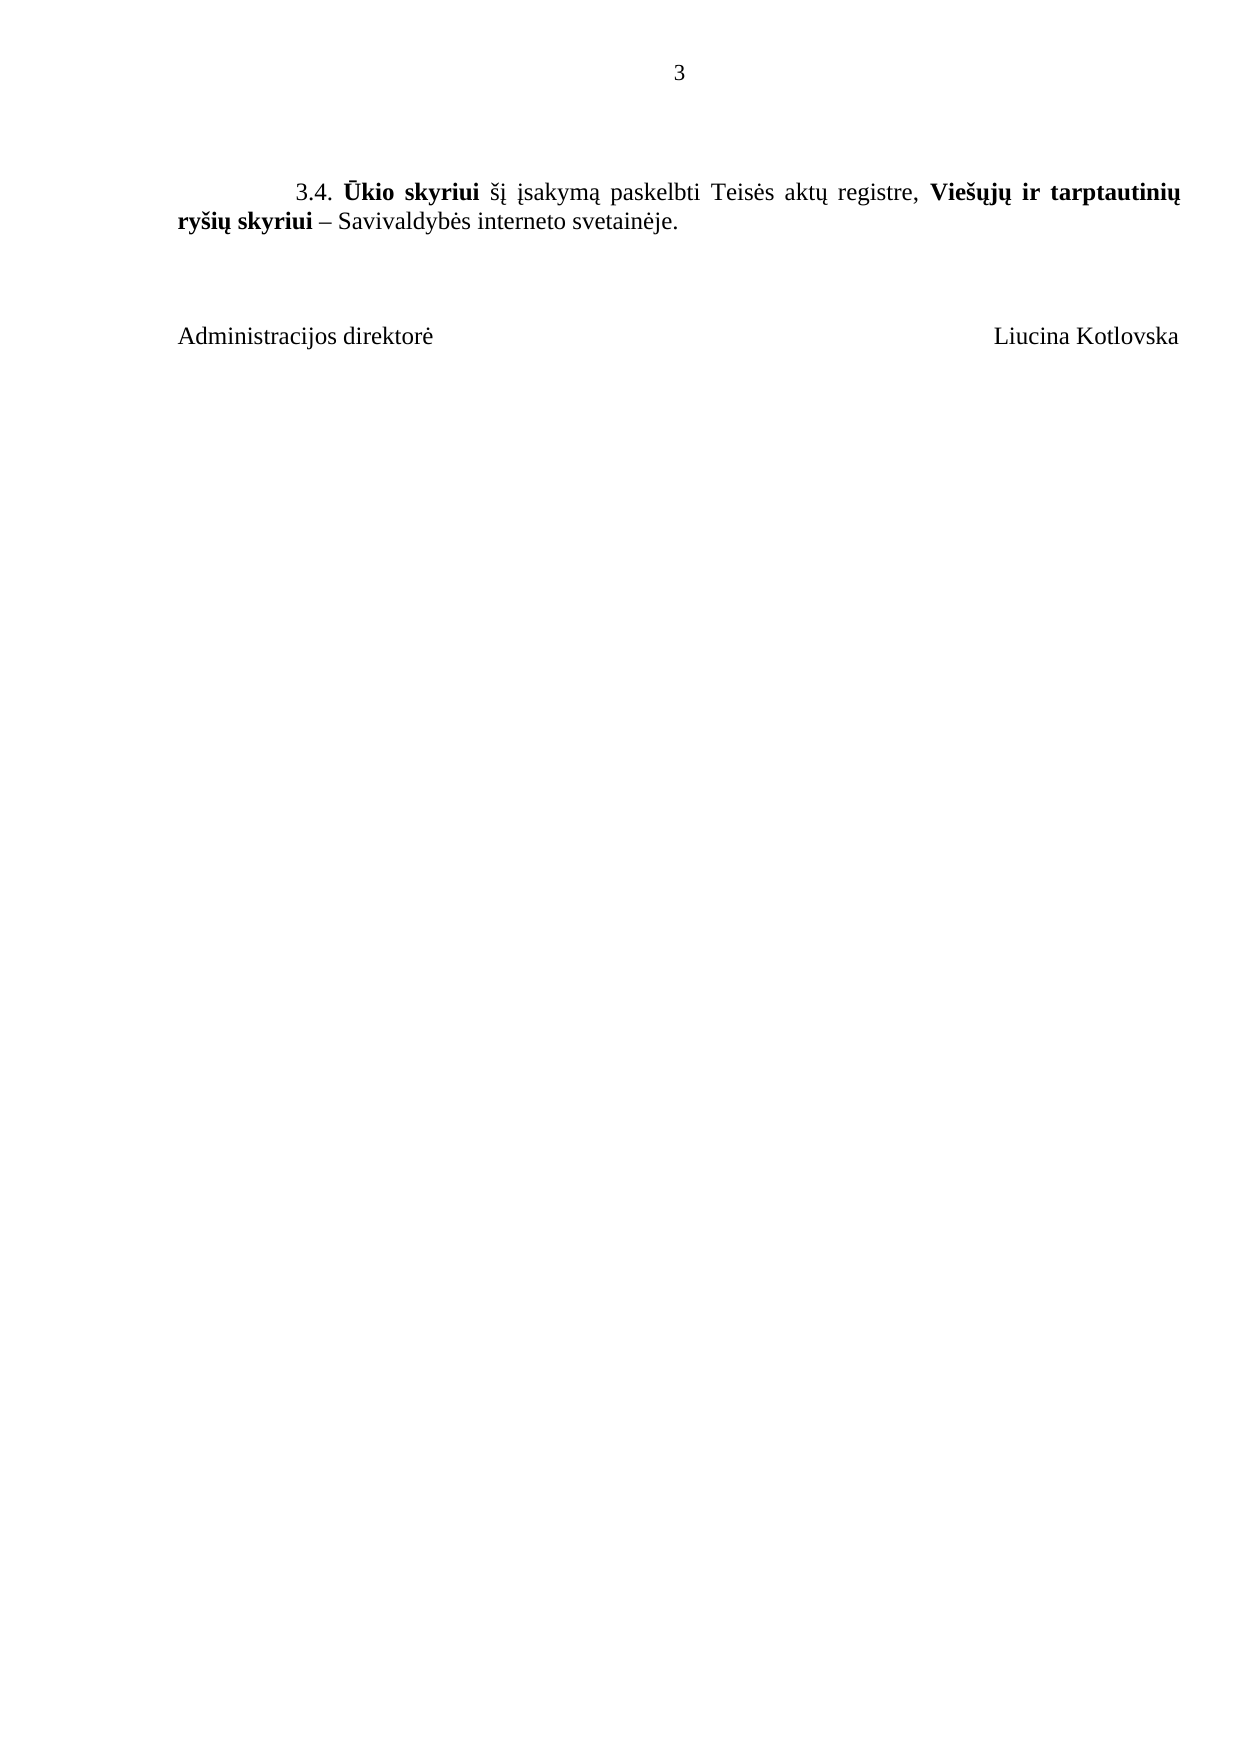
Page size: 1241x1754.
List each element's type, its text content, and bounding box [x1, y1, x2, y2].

text Administracijos direktorė Liucina Kotlovska [177, 321, 1181, 350]
text 3.4. Ūkio skyriui šį įsakymą paskelbti Teisės aktų registre, Viešųjų ir tarptautinių ryšių skyriui – Savivaldybės interneto svetainėje. [177, 177, 1181, 235]
